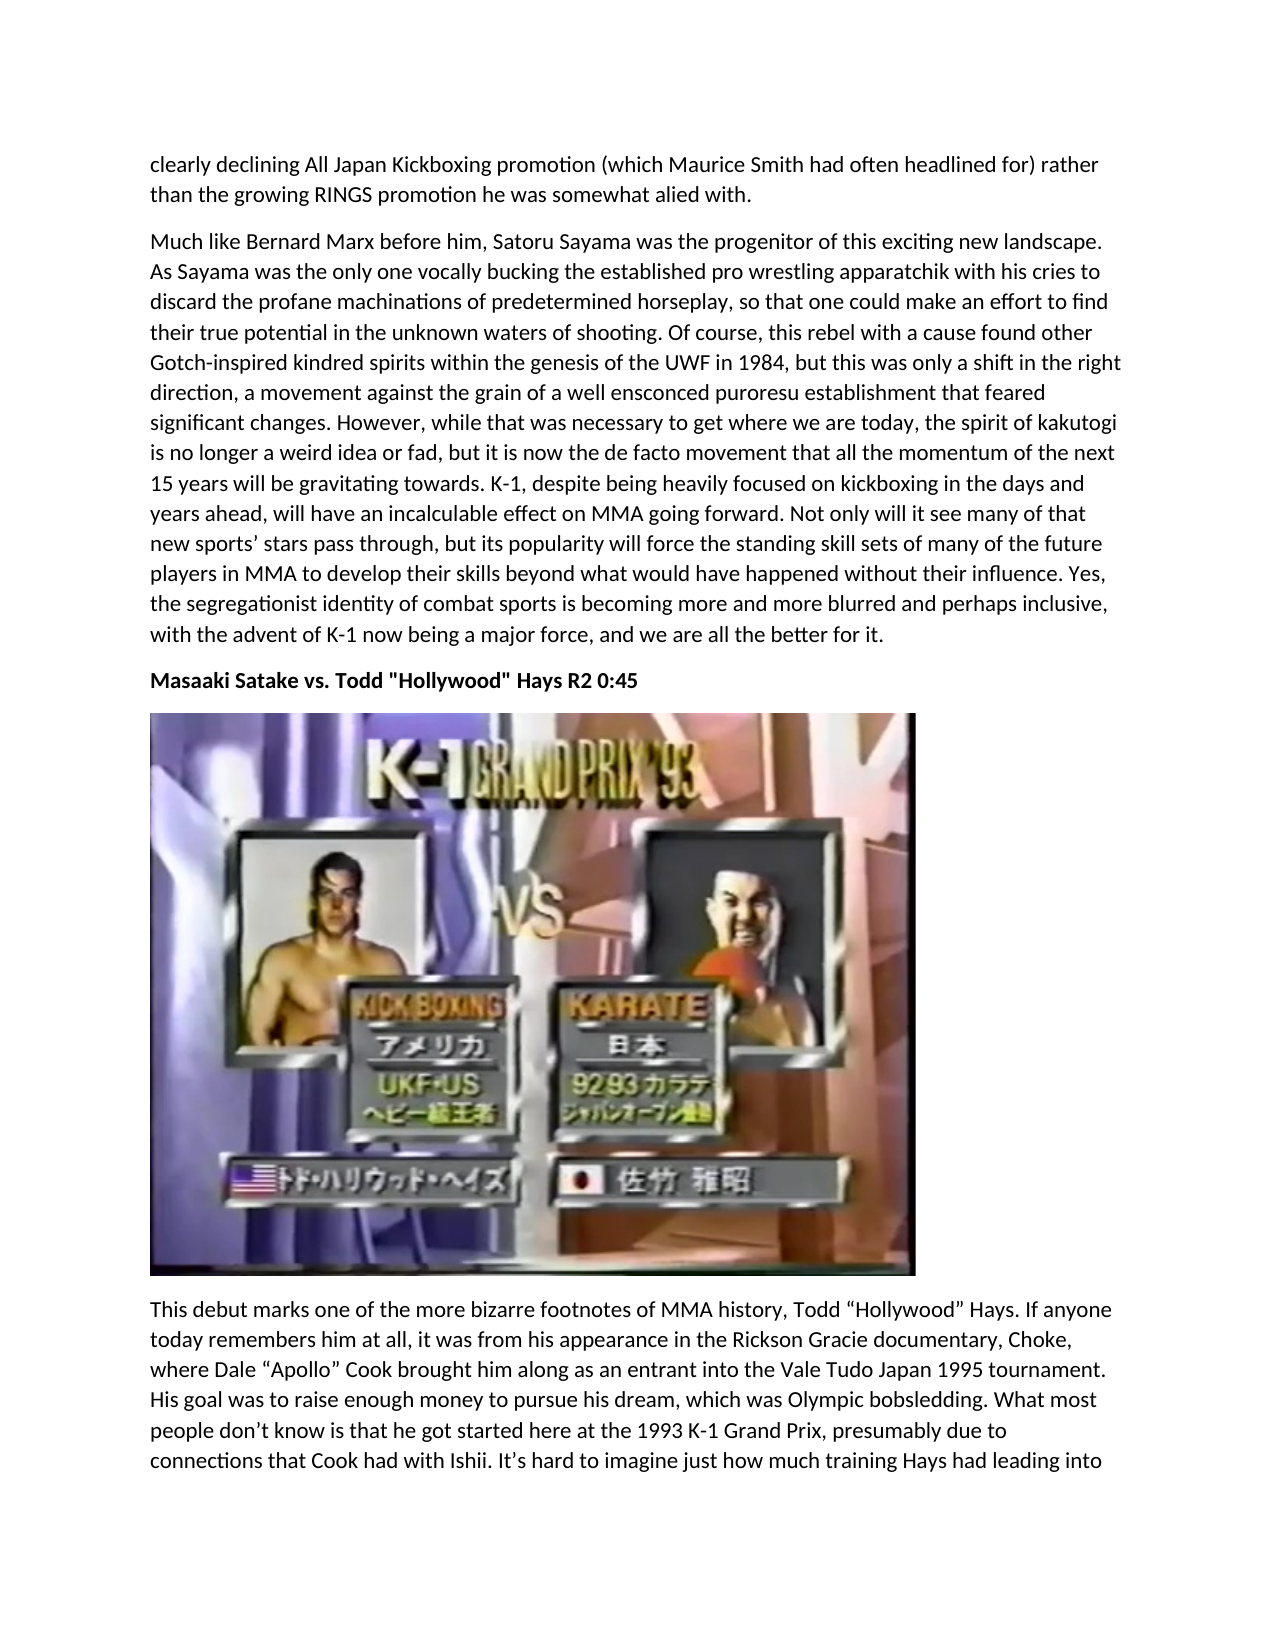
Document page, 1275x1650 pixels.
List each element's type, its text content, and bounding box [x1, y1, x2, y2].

text Much like Bernard Marx before him, Satoru Sayama was the progenitor of this exciting new landscape. As Sayama was the only one vocally bucking the established pro wrestling apparatchik with his cries to discard the profane machinations of predetermined horseplay, so that one could make an effort to find their true potential in the unknown waters of shooting. Of course, this rebel with a cause found other Gotch-inspired kindred spirits within the genesis of the UWF in 1984, but this was only a shift in the right direction, a movement against the grain of a well ensconced puroresu establishment that feared significant changes. However, while that was necessary to get where we are today, the spirit of kakutogi is no longer a weird idea or fad, but it is now the de facto movement that all the momentum of the next 15 years will be gravitating towards. K-1, despite being heavily focused on kickboxing in the days and years ahead, will have an incalculable effect on MMA going forward. Not only will it see many of that new sports’ stars pass through, but its popularity will force the standing skill sets of many of the future players in MMA to develop their skills beyond what would have happened without their influence. Yes, the segregationist identity of combat sports is becoming more and more blurred and perhaps inclusive, with the advent of K-1 now being a major force, and we are all the better for it. [150, 227, 1125, 648]
text Masaaki Satake vs. Todd "Hollywood" Hays R2 0:45 [150, 667, 1125, 695]
text clearly declining All Japan Kickboxing promotion (which Maurice Smith had often headlined for) rather than the growing RINGS promotion he was somewhat alied with. [150, 150, 1125, 208]
text This debut marks one of the more bizarre footnotes of MMA history, Todd “Hollywood” Hays. If anyone today remembers him at all, it was from his appearance in the Rickson Gracie documentary, Choke, where Dale “Apollo” Cook brought him along as an entrant into the Vale Tudo Japan 1995 tournament. His goal was to raise enough money to pursue his dream, which was Olympic bobsledding. What most people don’t know is that he got started here at the 1993 K-1 Grand Prix, presumably due to connections that Cook had with Ishii. It’s hard to imagine just how much training Hays had leading into [150, 1295, 1125, 1474]
picture [150, 713, 916, 1276]
